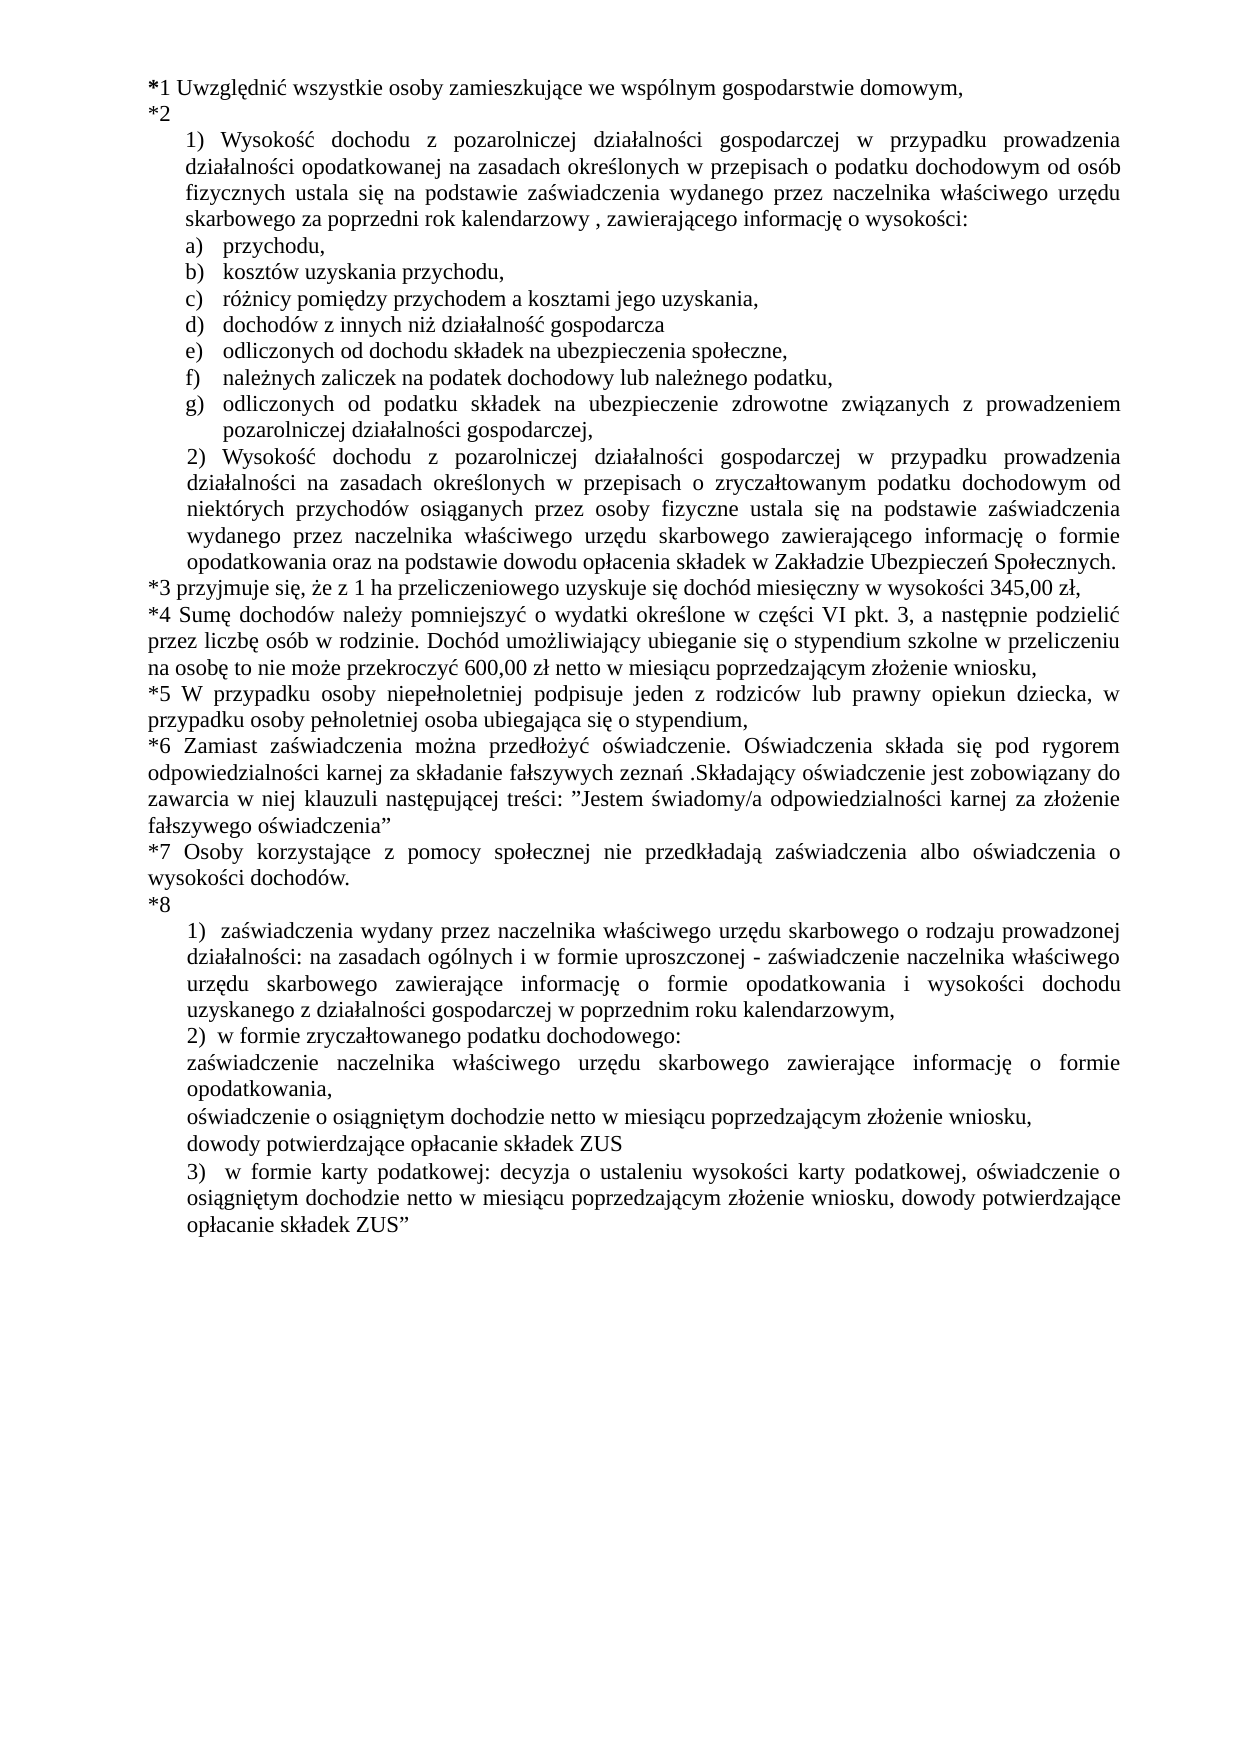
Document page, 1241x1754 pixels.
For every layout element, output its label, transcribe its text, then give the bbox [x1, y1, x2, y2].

text *2 [148, 100, 1122, 126]
text *8 [148, 891, 1122, 917]
text *5 W przypadku osoby niepełnoletniej podpisuje jeden z rodziców lub prawny opiekun dziecka, w przypadku osoby pełnoletniej osoba ubiegająca się o stypendium, [148, 680, 1122, 733]
text oświadczenie o osiągniętym dochodzie netto w miesiącu poprzedzającym złożenie wniosku, [187, 1103, 1122, 1129]
list kosztów uzyskania przychodu, [185, 258, 1122, 284]
list należnych zaliczek na podatek dochodowy lub należnego podatku, [185, 364, 1122, 390]
text 1) zaświadczenia wydany przez naczelnika właściwego urzędu skarbowego o rodzaju prowadzonej działalności: na zasadach ogólnych i w formie uproszczonej - zaświadczenie naczelnika właściwego urzędu skarbowego zawierające informację o formie opodatkowania i wysokości dochodu uzyskanego z działalności gospodarczej w poprzednim roku kalendarzowym, [187, 917, 1122, 1022]
list odliczonych od dochodu składek na ubezpieczenia społeczne, [185, 337, 1122, 364]
text 1) Wysokość dochodu z pozarolniczej działalności gospodarczej w przypadku prowadzenia działalności opodatkowanej na zasadach określonych w przepisach o podatku dochodowym od osób fizycznych ustala się na podstawie zaświadczenia wydanego przez naczelnika właściwego urzędu skarbowego za poprzedni rok kalendarzowy , zawierającego informację o wysokości: [185, 126, 1122, 232]
list przychodu, [185, 232, 1122, 258]
text *7 Osoby korzystające z pomocy społecznej nie przedkładają zaświadczenia albo oświadczenia o wysokości dochodów. [148, 838, 1122, 891]
list dochodów z innych niż działalność gospodarcza [185, 311, 1122, 337]
text zaświadczenie naczelnika właściwego urzędu skarbowego zawierające informację o formie opodatkowania, [187, 1049, 1122, 1102]
list różnicy pomiędzy przychodem a kosztami jego uzyskania, [185, 284, 1122, 311]
text *4 Sumę dochodów należy pomniejszyć o wydatki określone w części VI pkt. 3, a następnie podzielić przez liczbę osób w rodzinie. Dochód umożliwiający ubieganie się o stypendium szkolne w przeliczeniu na osobę to nie może przekroczyć 600,00 zł netto w miesiącu poprzedzającym złożenie wniosku, [148, 601, 1122, 680]
text 2) w formie zryczałtowanego podatku dochodowego: [187, 1022, 1122, 1049]
text *1 Uwzględnić wszystkie osoby zamieszkujące we wspólnym gospodarstwie domowym, [148, 74, 1122, 100]
text 3) w formie karty podatkowej: decyzja o ustaleniu wysokości karty podatkowej, oświadczenie o osiągniętym dochodzie netto w miesiącu poprzedzającym złożenie wniosku, dowody potwierdzające opłacanie składek ZUS” [187, 1158, 1122, 1237]
text 2) Wysokość dochodu z pozarolniczej działalności gospodarczej w przypadku prowadzenia działalności na zasadach określonych w przepisach o zryczałtowanym podatku dochodowym od niektórych przychodów osiąganych przez osoby fizyczne ustala się na podstawie zaświadczenia wydanego przez naczelnika właściwego urzędu skarbowego zawierającego informację o formie opodatkowania oraz na podstawie dowodu opłacenia składek w Zakładzie Ubezpieczeń Społecznych. [187, 443, 1122, 574]
text dowody potwierdzające opłacanie składek ZUS [187, 1130, 1122, 1157]
text *6 Zamiast zaświadczenia można przedłożyć oświadczenie. Oświadczenia składa się pod rygorem odpowiedzialności karnej za składanie fałszywych zeznań .Składający oświadczenie jest zobowiązany do zawarcia w niej klauzuli następującej treści: ”Jestem świadomy/a odpowiedzialności karnej za złożenie fałszywego oświadczenia” [148, 733, 1122, 838]
list odliczonych od podatku składek na ubezpieczenie zdrowotne związanych z prowadzeniem pozarolniczej działalności gospodarczej, [185, 390, 1122, 443]
text *3 przyjmuje się, że z 1 ha przeliczeniowego uzyskuje się dochód miesięczny w wysokości 345,00 zł, [148, 574, 1122, 601]
